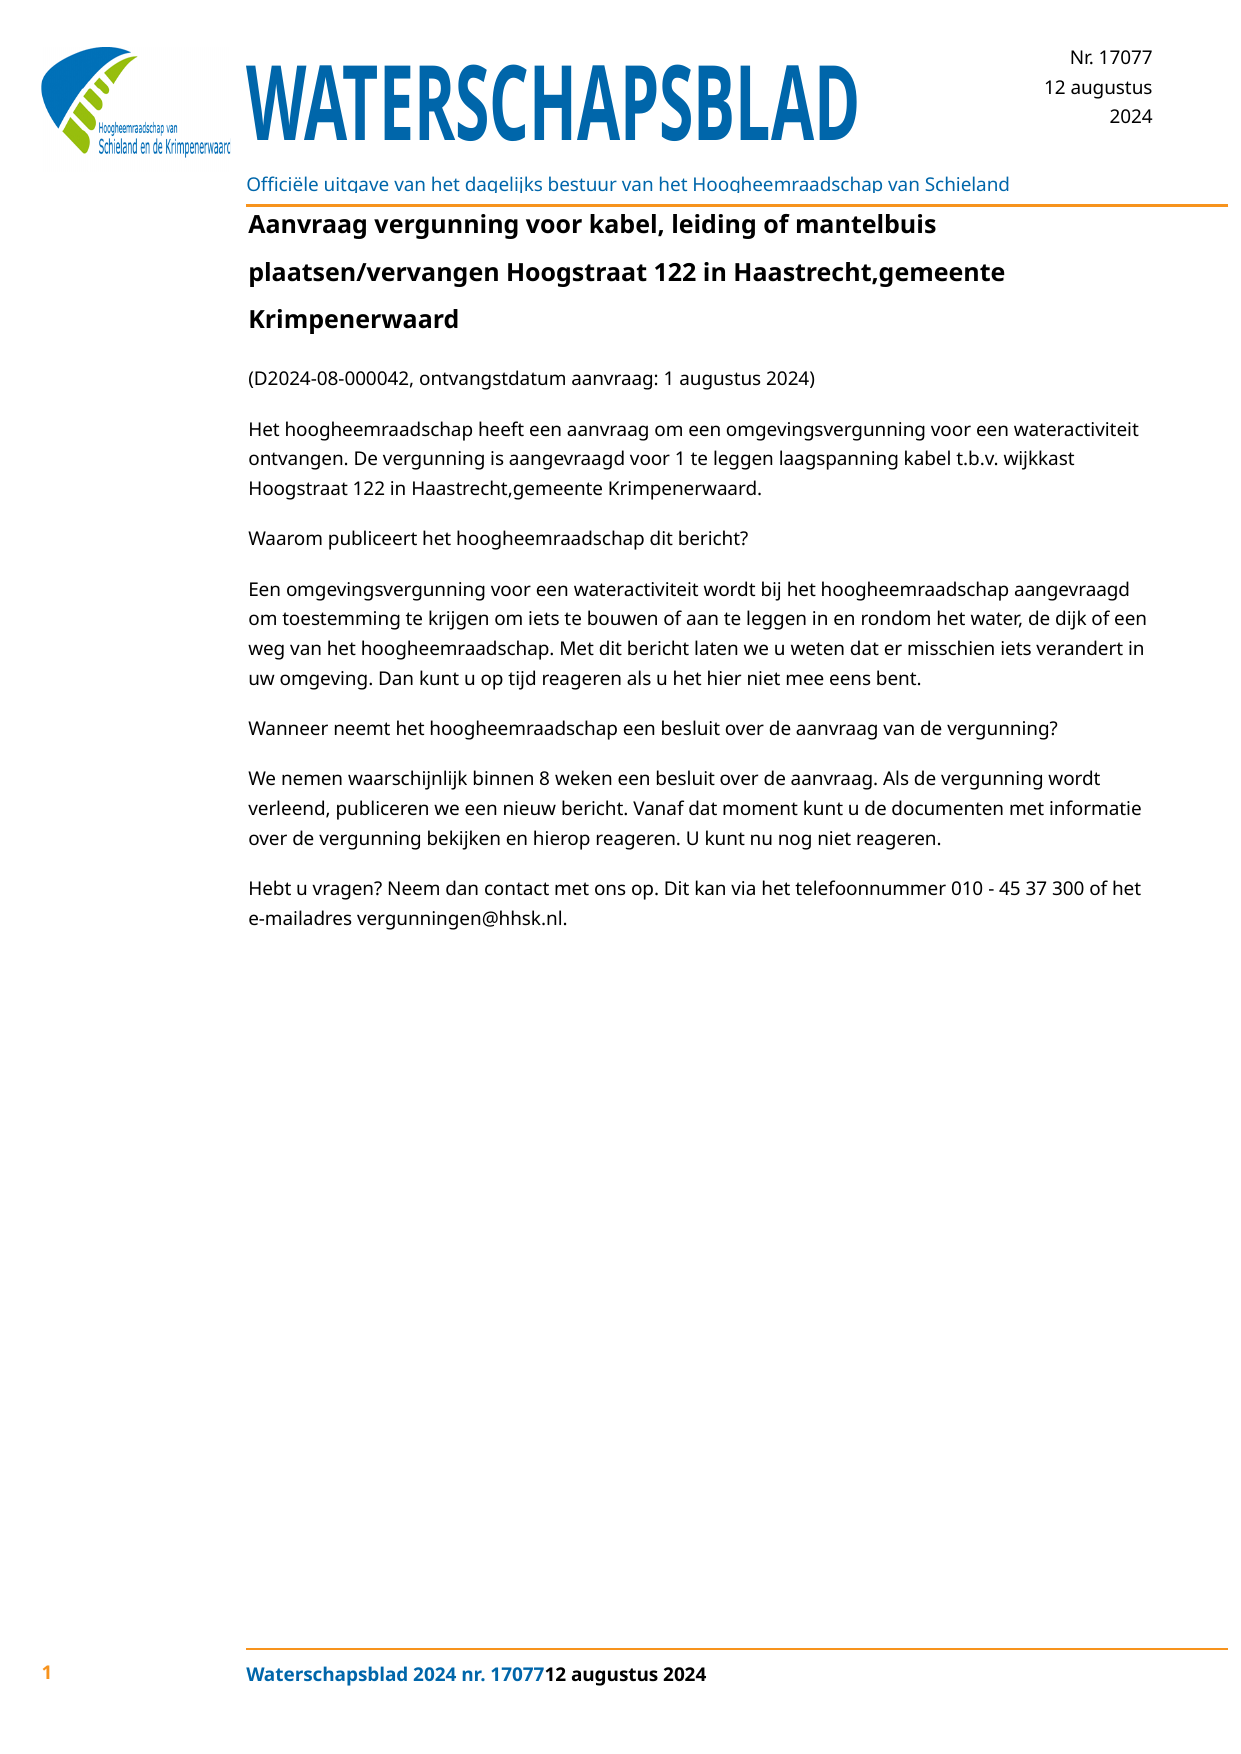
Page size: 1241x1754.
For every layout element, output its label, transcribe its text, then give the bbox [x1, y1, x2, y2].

text Waarom publiceert het hoogheemraadschap dit bericht? [248, 526, 1152, 551]
picture [41, 47, 231, 172]
text Aanvraag vergunning voor kabel, leiding of mantelbuis plaatsen/vervangen Hoogstraat 122 in Haastrecht,gemeente Krimpenerwaard [248, 207, 1152, 336]
text Hebt u vragen? Neem dan contact met ons op. Dit kan via het telefoonnummer 010 - 45 37 300 of het e-mailadres vergunningen@hhsk.nl. [248, 875, 1152, 930]
text We nemen waarschijnlijk binnen 8 weken een besluit over de aanvraag. Als de vergunning wordt verleend, publiceren we een nieuw bericht. Vanaf dat moment kunt u de documenten met informatie over de vergunning bekijken en hierop reageren. U kunt nu nog niet reageren. [248, 766, 1152, 850]
text Een omgevingsvergunning voor een wateractiviteit wordt bij het hoogheemraadschap aangevraagd om toestemming te krijgen om iets te bouwen of aan te leggen in en rondom het water, de dijk of een weg van het hoogheemraadschap. Met dit bericht laten we u weten dat er misschien iets verandert in uw omgeving. Dan kunt u op tijd reageren als u het hier niet mee eens bent. [248, 576, 1152, 690]
text (D2024-08-000042, ontvangstdatum aanvraag: 1 augustus 2024) [248, 366, 1152, 391]
text Het hoogheemraadschap heeft een aanvraag om een omgevingsvergunning voor een wateractiviteit ontvangen. De vergunning is aangevraagd voor 1 te leggen laagspanning kabel t.b.v. wijkkast Hoogstraat 122 in Haastrecht,gemeente Krimpenerwaard. [248, 416, 1152, 501]
text Wanneer neemt het hoogheemraadschap een besluit over de aanvraag van de vergunning? [248, 715, 1152, 741]
